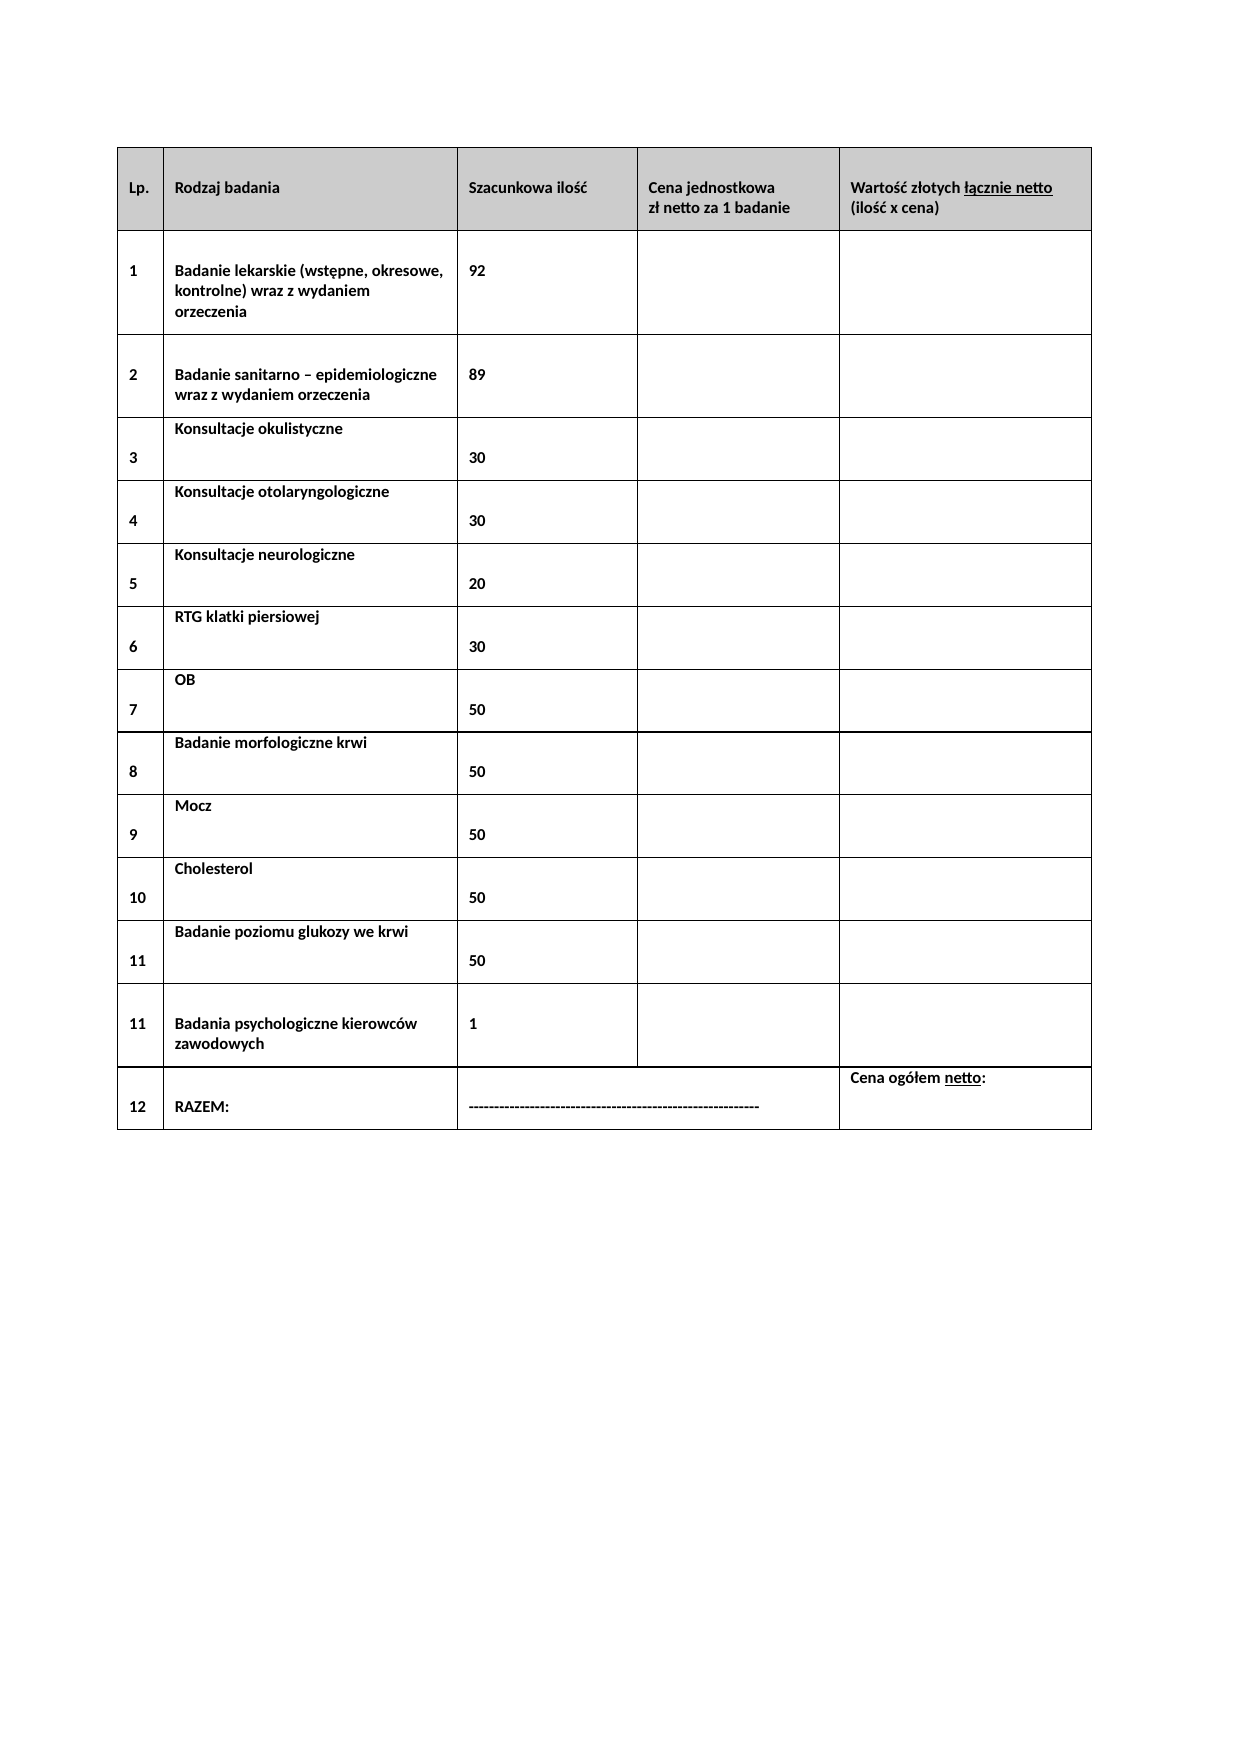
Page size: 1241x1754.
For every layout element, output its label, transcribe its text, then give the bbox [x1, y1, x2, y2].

table_cell --------------------------------------------------------- [458, 1068, 839, 1129]
table_cell Cena ogółem netto: [840, 1068, 1091, 1129]
table_cell 50 [458, 921, 637, 983]
table_cell Badanie morfologiczne krwi [164, 733, 457, 794]
table_cell [638, 607, 839, 668]
table_cell [638, 921, 839, 983]
table_cell Mocz [164, 795, 457, 857]
table_cell [840, 607, 1091, 668]
table_header Lp. [118, 148, 163, 230]
table_cell 20 [458, 544, 637, 606]
table_header Rodzaj badania [164, 148, 457, 230]
table_cell Badanie poziomu glukozy we krwi [164, 921, 457, 983]
table_cell [840, 418, 1091, 480]
table_cell 1 [118, 231, 163, 334]
table_cell 11 [118, 921, 163, 983]
table_cell [638, 795, 839, 857]
table_cell [840, 670, 1091, 731]
table_cell [840, 921, 1091, 983]
table_cell [840, 733, 1091, 794]
table_cell 30 [458, 481, 637, 543]
table_cell [638, 858, 839, 920]
table_cell Badanie lekarskie (wstępne, okresowe, kontrolne) wraz z wydaniem orzeczenia [164, 231, 457, 334]
table_cell 30 [458, 607, 637, 668]
table_cell 9 [118, 795, 163, 857]
table_cell [840, 544, 1091, 606]
table_cell 50 [458, 670, 637, 731]
table_cell RAZEM: [164, 1068, 457, 1129]
table_cell Badania psychologiczne kierowców zawodowych [164, 984, 457, 1066]
table_cell 5 [118, 544, 163, 606]
table_cell RTG klatki piersiowej [164, 607, 457, 668]
table_cell [638, 984, 839, 1066]
table_cell 92 [458, 231, 637, 334]
table_cell [638, 733, 839, 794]
table_header Cena jednostkowa zł netto za 1 badanie [638, 148, 839, 230]
table_cell 7 [118, 670, 163, 731]
table_cell 50 [458, 858, 637, 920]
table_cell 1 [458, 984, 637, 1066]
table_cell [840, 335, 1091, 417]
table_cell [840, 231, 1091, 334]
table_cell 4 [118, 481, 163, 543]
table_header Szacunkowa ilość [458, 148, 637, 230]
table_cell OB [164, 670, 457, 731]
table_cell [638, 544, 839, 606]
table_cell 11 [118, 984, 163, 1066]
table_cell 12 [118, 1068, 163, 1129]
table_cell [840, 984, 1091, 1066]
table_cell Konsultacje neurologiczne [164, 544, 457, 606]
table_cell 2 [118, 335, 163, 417]
table_cell [638, 335, 839, 417]
table_header Wartość złotych łącznie netto (ilość x cena) [840, 148, 1091, 230]
table_cell 50 [458, 733, 637, 794]
table_cell 6 [118, 607, 163, 668]
table_cell Konsultacje otolaryngologiczne [164, 481, 457, 543]
table_cell 3 [118, 418, 163, 480]
table_cell Cholesterol [164, 858, 457, 920]
table_cell [840, 795, 1091, 857]
table_cell [638, 481, 839, 543]
table_cell 8 [118, 733, 163, 794]
table_cell 10 [118, 858, 163, 920]
table_cell Konsultacje okulistyczne [164, 418, 457, 480]
table_cell [840, 858, 1091, 920]
table_cell 30 [458, 418, 637, 480]
table_cell 89 [458, 335, 637, 417]
table_cell [638, 418, 839, 480]
table_cell Badanie sanitarno – epidemiologiczne wraz z wydaniem orzeczenia [164, 335, 457, 417]
table_cell [638, 670, 839, 731]
table_cell [638, 231, 839, 334]
table_cell 50 [458, 795, 637, 857]
table_cell [840, 481, 1091, 543]
